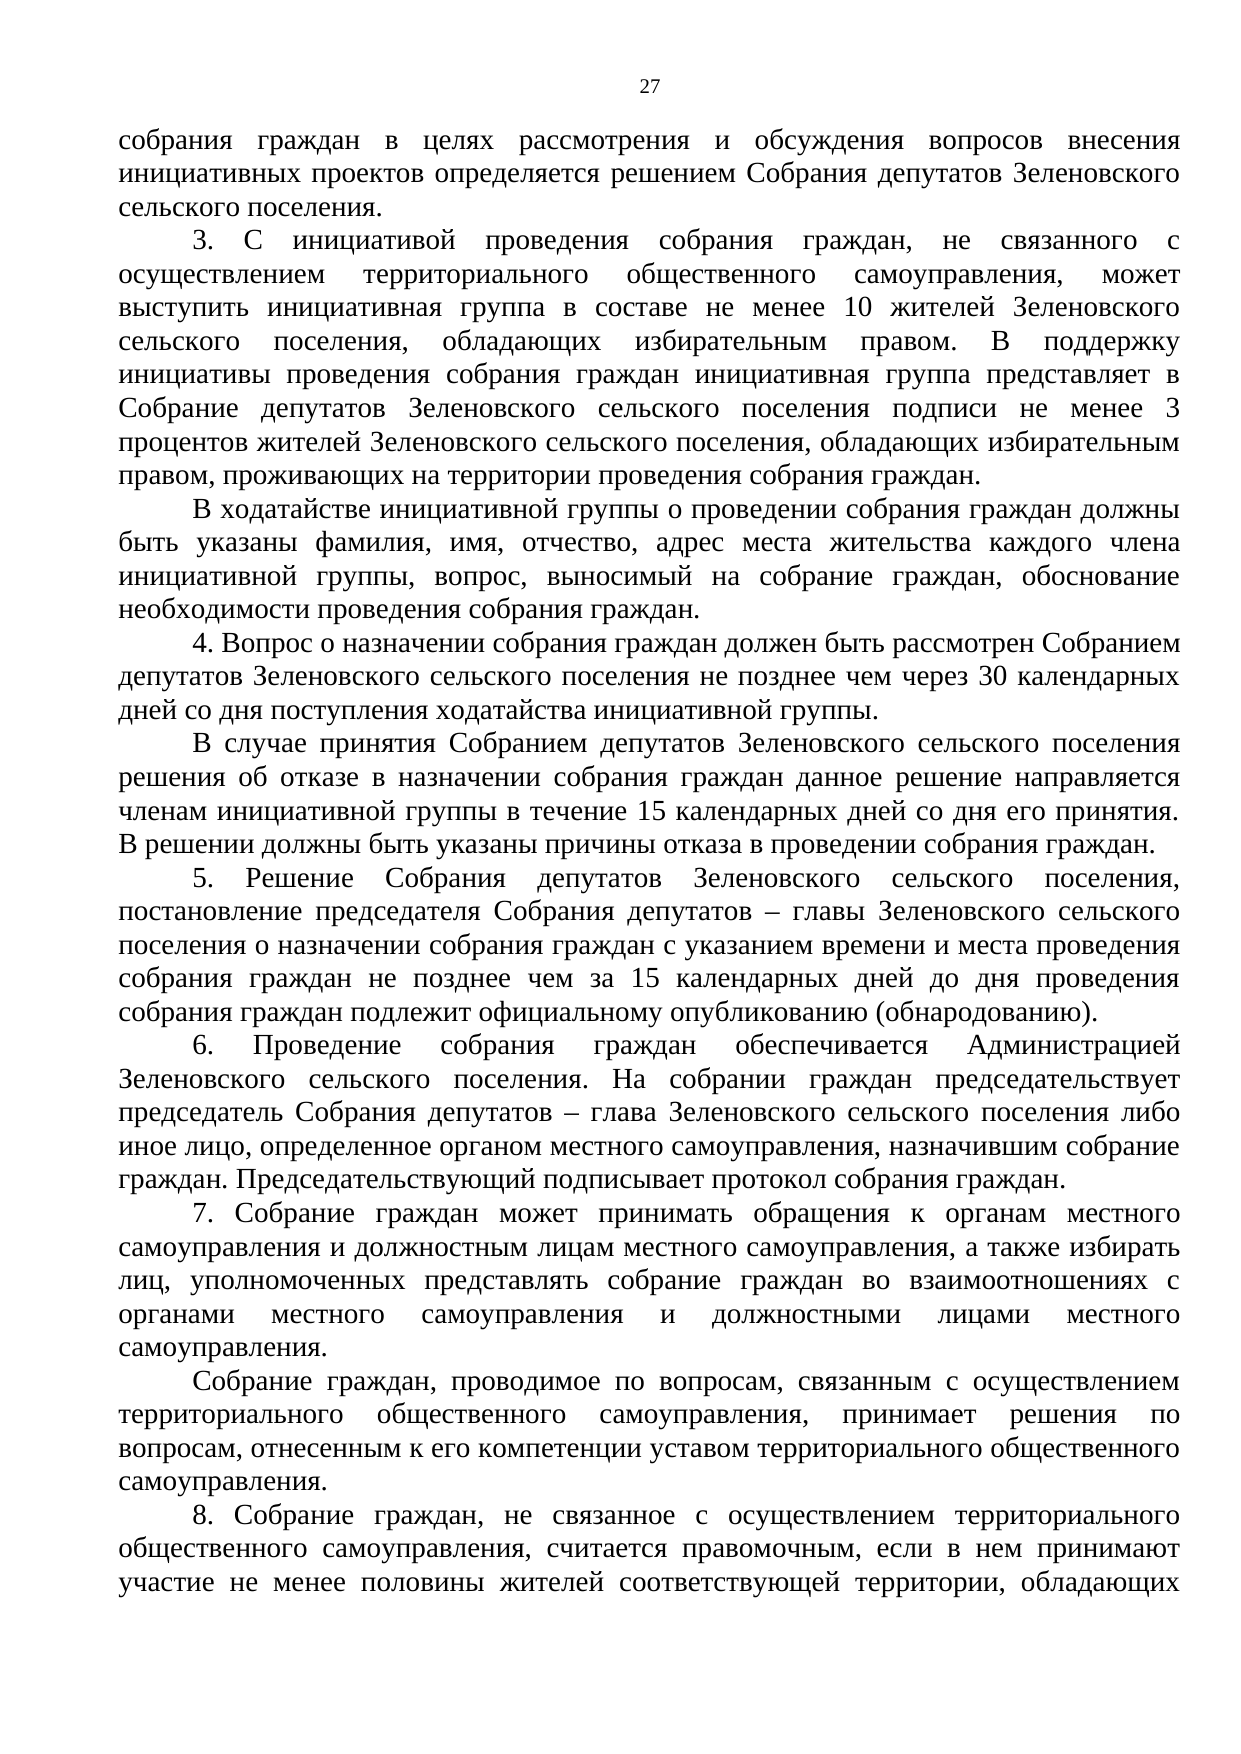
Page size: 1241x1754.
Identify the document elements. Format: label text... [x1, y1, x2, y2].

text собрания граждан в целях рассмотрения и обсуждения вопросов внесения инициативных проектов определяется решением Собрания депутатов Зеленовского сельского поселения. [118, 122, 1181, 222]
text Собрание граждан, проводимое по вопросам, связанным с осуществлением территориального общественного самоуправления, принимает решения по вопросам, отнесенным к его компетенции уставом территориального общественного самоуправления. [118, 1363, 1181, 1497]
text 4. Вопрос о назначении собрания граждан должен быть рассмотрен Собранием депутатов Зеленовского сельского поселения не позднее чем через 30 календарных дней со дня поступления ходатайства инициативной группы. [118, 625, 1181, 726]
text В случае принятия Собранием депутатов Зеленовского сельского поселения решения об отказе в назначении собрания граждан данное решение направляется членам инициативной группы в течение 15 календарных дней со дня его принятия. В решении должны быть указаны причины отказа в проведении собрания граждан. [118, 726, 1181, 860]
text 5. Решение Собрания депутатов Зеленовского сельского поселения, постановление председателя Собрания депутатов – главы Зеленовского сельского поселения о назначении собрания граждан с указанием времени и места проведения собрания граждан не позднее чем за 15 календарных дней до дня проведения собрания граждан подлежит официальному опубликованию (обнародованию). [118, 860, 1181, 1027]
text 7. Собрание граждан может принимать обращения к органам местного самоуправления и должностным лицам местного самоуправления, а также избирать лиц, уполномоченных представлять собрание граждан во взаимоотношениях с органами местного самоуправления и должностными лицами местного самоуправления. [118, 1195, 1181, 1363]
text 6. Проведение собрания граждан обеспечивается Администрацией Зеленовского сельского поселения. На собрании граждан председательствует председатель Собрания депутатов – глава Зеленовского сельского поселения либо иное лицо, определенное органом местного самоуправления, назначившим собрание граждан. Председательствующий подписывает протокол собрания граждан. [118, 1027, 1181, 1195]
text 8. Собрание граждан, не связанное с осуществлением территориального общественного самоуправления, считается правомочным, если в нем принимают участие не менее половины жителей соответствующей территории, обладающих [118, 1497, 1181, 1598]
text 3. С инициативой проведения собрания граждан, не связанного с осуществлением территориального общественного самоуправления, может выступить инициативная группа в составе не менее 10 жителей Зеленовского сельского поселения, обладающих избирательным правом. В поддержку инициативы проведения собрания граждан инициативная группа представляет в Собрание депутатов Зеленовского сельского поселения подписи не менее 3 процентов жителей Зеленовского сельского поселения, обладающих избирательным правом, проживающих на территории проведения собрания граждан. [118, 222, 1181, 491]
text В ходатайстве инициативной группы о проведении собрания граждан должны быть указаны фамилия, имя, отчество, адрес места жительства каждого члена инициативной группы, вопрос, выносимый на собрание граждан, обоснование необходимости проведения собрания граждан. [118, 491, 1181, 625]
